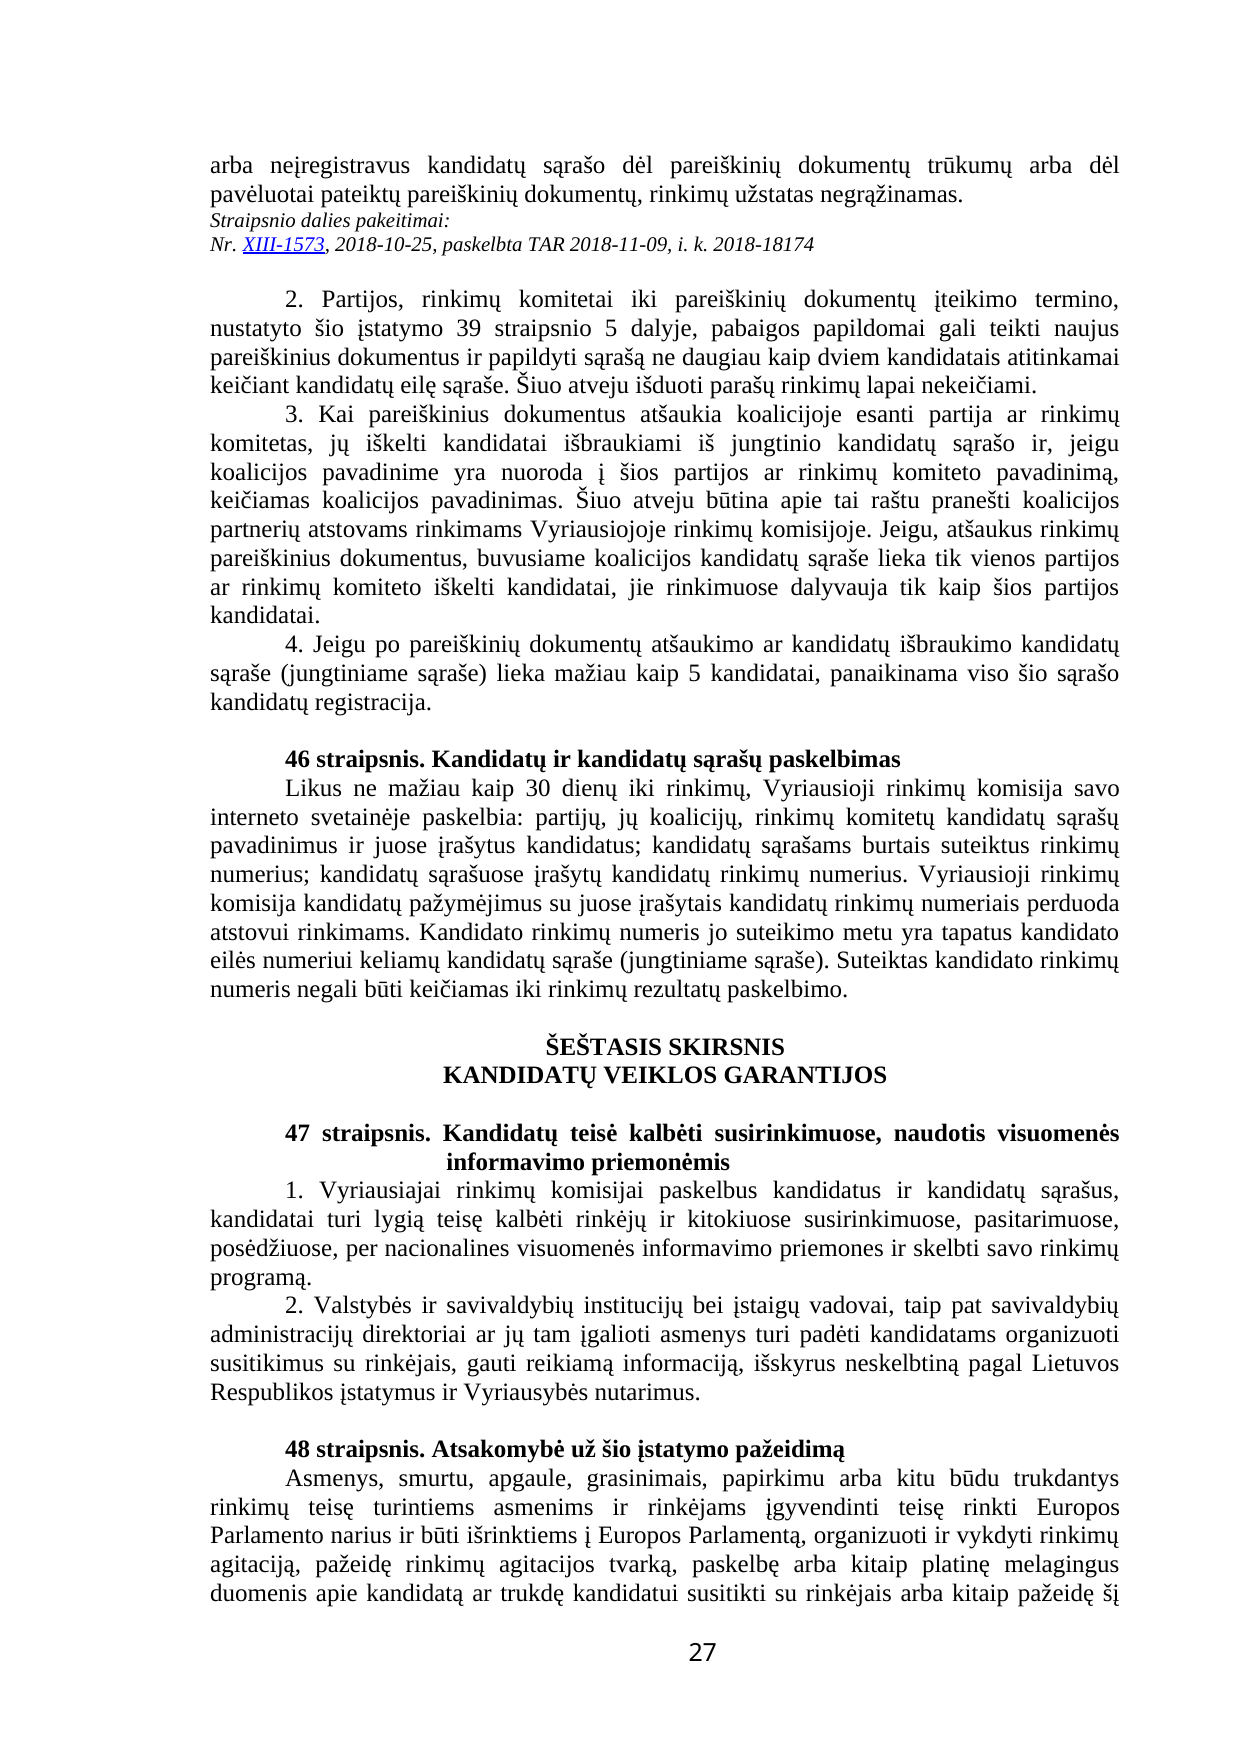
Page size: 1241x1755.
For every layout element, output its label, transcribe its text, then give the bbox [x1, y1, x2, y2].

text 1. Vyriausiajai rinkimų komisijai paskelbus kandidatus ir kandidatų sąrašus, kandidatai turi lygią teisę kalbėti rinkėjų ir kitokiuose susirinkimuose, pasitarimuose, posėdžiuose, per nacionalines visuomenės informavimo priemones ir skelbti savo rinkimų programą. [210, 1176, 1120, 1291]
text Straipsnio dalies pakeitimai: [210, 207, 1120, 232]
text 2. Valstybės ir savivaldybių institucijų bei įstaigų vadovai, taip pat savivaldybių administracijų direktoriai ar jų tam įgalioti asmenys turi padėti kandidatams organizuoti susitikimus su rinkėjais, gauti reikiamą informaciją, išskyrus neskelbtiną pagal Lietuvos Respublikos įstatymus ir Vyriausybės nutarimus. [210, 1291, 1120, 1406]
text 48 straipsnis. Atsakomybė už šio įstatymo pažeidimą [210, 1434, 1120, 1463]
text 3. Kai pareiškinius dokumentus atšaukia koalicijoje esanti partija ar rinkimų komitetas, jų iškelti kandidatai išbraukiami iš jungtinio kandidatų sąrašo ir, jeigu koalicijos pavadinime yra nuoroda į šios partijos ar rinkimų komiteto pavadinimą, keičiamas koalicijos pavadinimas. Šiuo atveju būtina apie tai raštu pranešti koalicijos partnerių atstovams rinkimams Vyriausiojoje rinkimų komisijoje. Jeigu, atšaukus rinkimų pareiškinius dokumentus, buvusiame koalicijos kandidatų sąraše lieka tik vienos partijos ar rinkimų komiteto iškelti kandidatai, jie rinkimuose dalyvauja tik kaip šios partijos kandidatai. [210, 399, 1120, 629]
text 46 straipsnis. Kandidatų ir kandidatų sąrašų paskelbimas [210, 744, 1120, 773]
text 2. Partijos, rinkimų komitetai iki pareiškinių dokumentų įteikimo termino, nustatyto šio įstatymo 39 straipsnio 5 dalyje, pabaigos papildomai gali teikti naujus pareiškinius dokumentus ir papildyti sąrašą ne daugiau kaip dviem kandidatais atitinkamai keičiant kandidatų eilę sąraše. Šiuo atveju išduoti parašų rinkimų lapai nekeičiami. [210, 284, 1120, 399]
text KANDIDATŲ VEIKLOS GARANTIJOS [210, 1061, 1120, 1089]
text Likus ne mažiau kaip 30 dienų iki rinkimų, Vyriausioji rinkimų komisija savo interneto svetainėje paskelbia: partijų, jų koalicijų, rinkimų komitetų kandidatų sąrašų pavadinimus ir juose įrašytus kandidatus; kandidatų sąrašams burtais suteiktus rinkimų numerius; kandidatų sąrašuose įrašytų kandidatų rinkimų numerius. Vyriausioji rinkimų komisija kandidatų pažymėjimus su juose įrašytais kandidatų rinkimų numeriais perduoda atstovui rinkimams. Kandidato rinkimų numeris jo suteikimo metu yra tapatus kandidato eilės numeriui keliamų kandidatų sąraše (jungtiniame sąraše). Suteiktas kandidato rinkimų numeris negali būti keičiamas iki rinkimų rezultatų paskelbimo. [210, 773, 1120, 1003]
text Nr. XIII-1573, 2018-10-25, paskelbta TAR 2018-11-09, i. k. 2018-18174 [210, 232, 1120, 256]
text 47 straipsnis. Kandidatų teisė kalbėti susirinkimuose, naudotis visuomenės informavimo priemonėmis [285, 1118, 1120, 1176]
text ŠEŠTASIS SKIRSNIS [210, 1032, 1120, 1061]
text arba neįregistravus kandidatų sąrašo dėl pareiškinių dokumentų trūkumų arba dėl pavėluotai pateiktų pareiškinių dokumentų, rinkimų užstatas negrąžinamas. [210, 150, 1120, 207]
text Asmenys, smurtu, apgaule, grasinimais, papirkimu arba kitu būdu trukdantys rinkimų teisę turintiems asmenims ir rinkėjams įgyvendinti teisę rinkti Europos Parlamento narius ir būti išrinktiems į Europos Parlamentą, organizuoti ir vykdyti rinkimų agitaciją, pažeidę rinkimų agitacijos tvarką, paskelbę arba kitaip platinę melagingus duomenis apie kandidatą ar trukdę kandidatui susitikti su rinkėjais arba kitaip pažeidę šį [210, 1463, 1120, 1607]
text 4. Jeigu po pareiškinių dokumentų atšaukimo ar kandidatų išbraukimo kandidatų sąraše (jungtiniame sąraše) lieka mažiau kaip 5 kandidatai, panaikinama viso šio sąrašo kandidatų registracija. [210, 629, 1120, 716]
